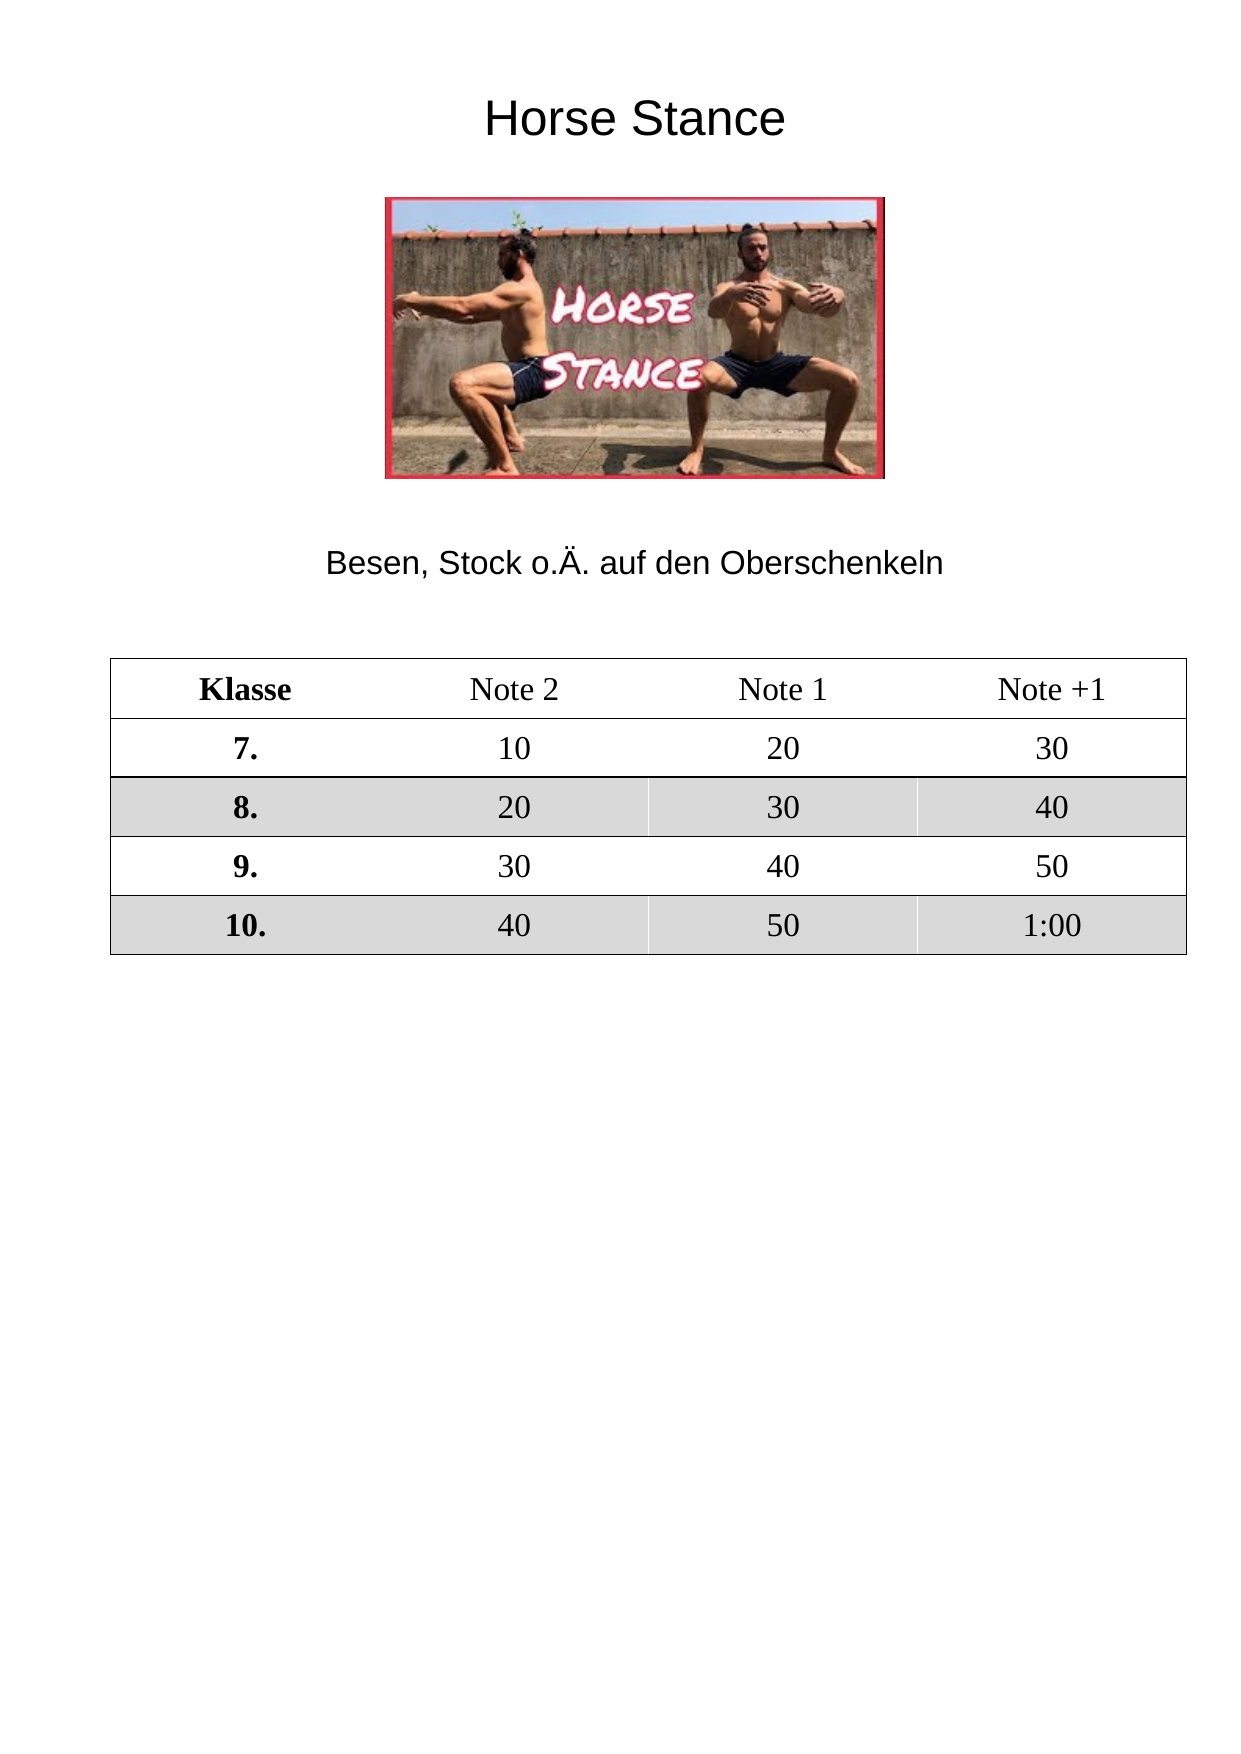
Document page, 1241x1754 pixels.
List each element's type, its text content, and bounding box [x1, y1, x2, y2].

table_cell 20 [649, 719, 917, 776]
table_header Klasse [111, 659, 380, 717]
table_header Note 2 [380, 659, 648, 717]
table_cell 8. [111, 778, 380, 836]
picture [384, 197, 885, 479]
subtitle Horse Stance [118, 89, 1152, 146]
table_cell 7. [111, 719, 380, 776]
table_cell 50 [649, 896, 917, 954]
table_cell 10 [380, 719, 648, 776]
table_cell 30 [649, 778, 917, 836]
table_cell 30 [918, 719, 1186, 776]
text Besen, Stock o.Ä. auf den Oberschenkeln [118, 543, 1152, 581]
table_cell 40 [380, 896, 648, 954]
table_cell 20 [380, 778, 648, 836]
table_cell 40 [649, 837, 917, 894]
table_header Note +1 [918, 659, 1186, 717]
table_cell 9. [111, 837, 380, 894]
table_cell 40 [918, 778, 1186, 836]
table_cell 50 [918, 837, 1186, 894]
table_cell 1:00 [918, 896, 1186, 954]
table_cell 10. [111, 896, 380, 954]
table_cell 30 [380, 837, 648, 894]
table_header Note 1 [649, 659, 917, 717]
